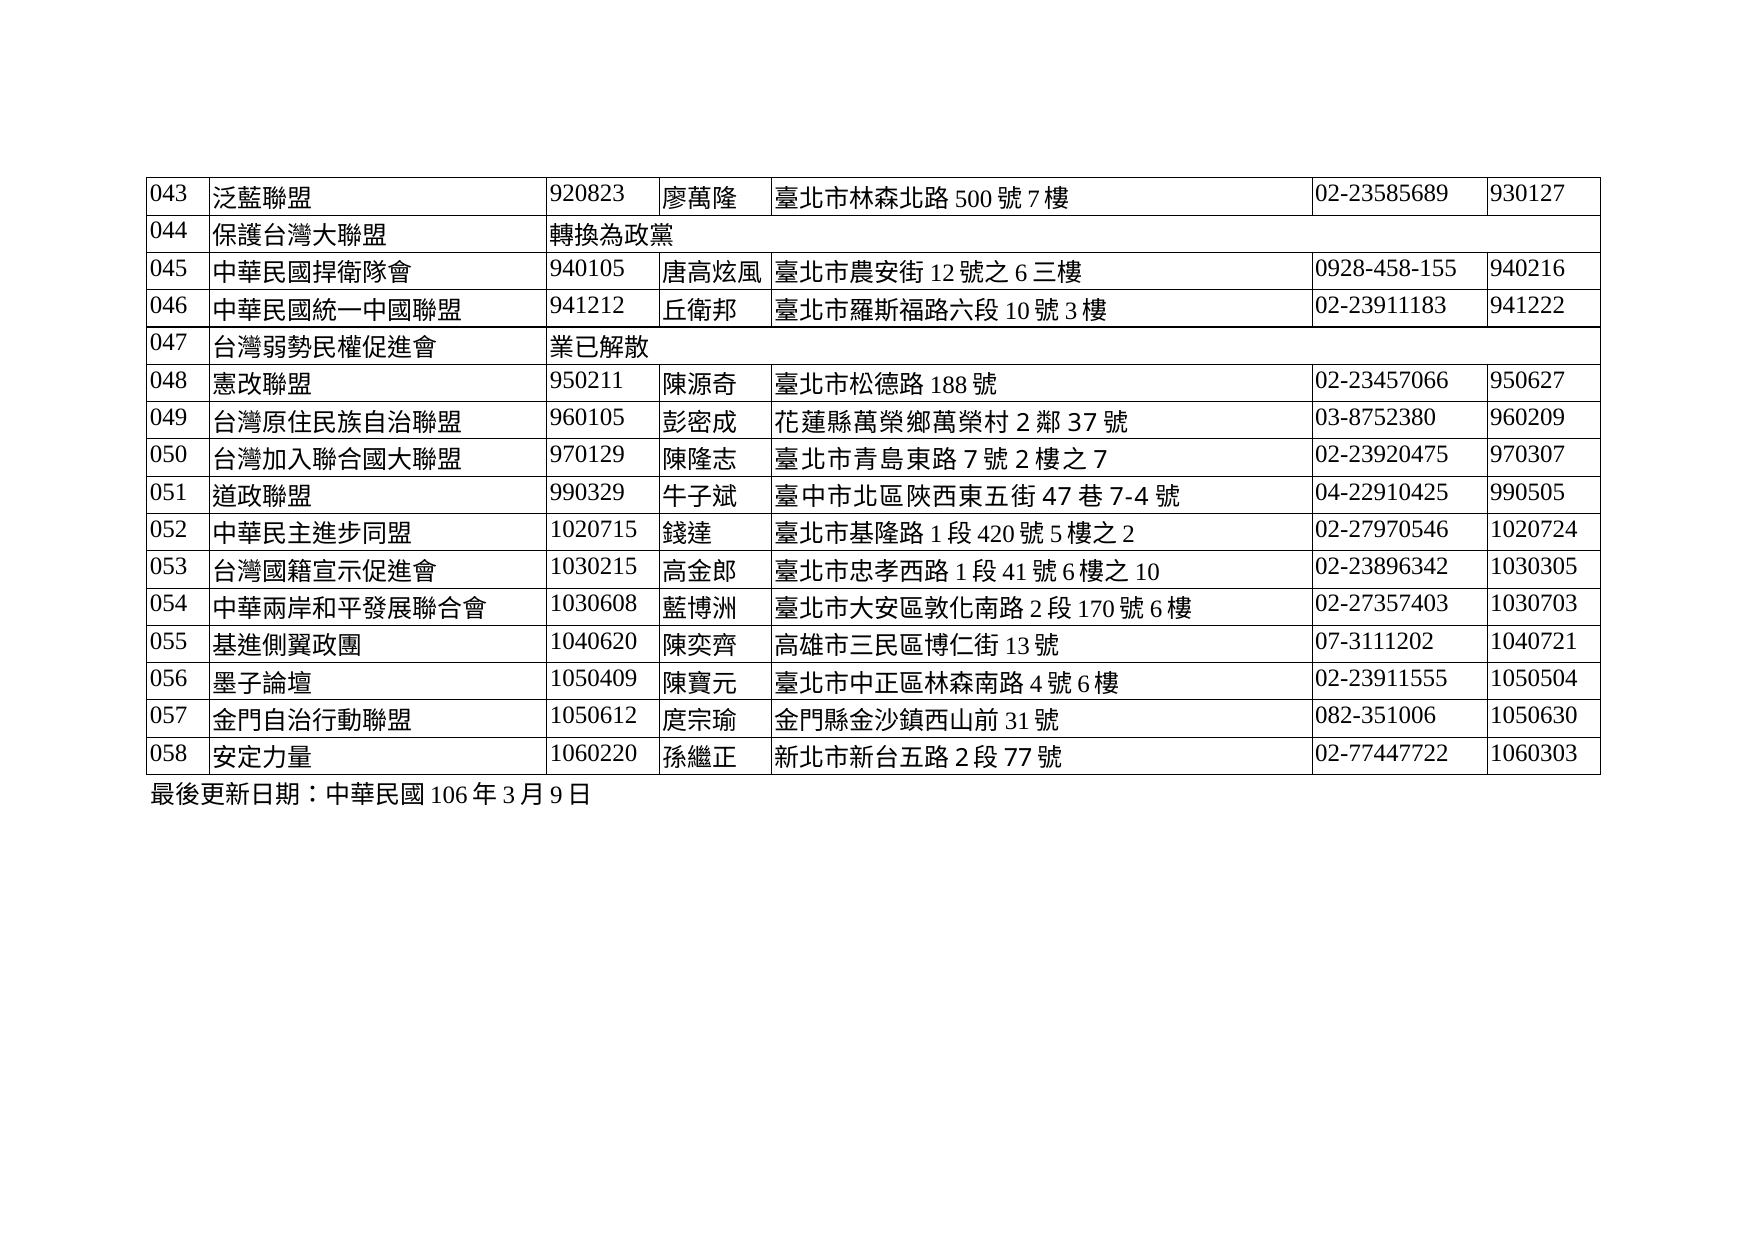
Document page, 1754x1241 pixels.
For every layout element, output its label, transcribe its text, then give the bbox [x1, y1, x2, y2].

table_cell 1030215 [547, 551, 659, 587]
table_cell 1020724 [1488, 514, 1600, 550]
table_cell 金門自治行動聯盟 [210, 700, 546, 737]
table_cell 臺北市大安區敦化南路2段170號6樓 [772, 589, 1312, 625]
table_cell 陳寶元 [660, 663, 771, 699]
table_cell 新北市新台五路2段77號 [772, 738, 1312, 774]
table_cell 台灣原住民族自治聯盟 [210, 402, 546, 438]
table_cell 臺北市羅斯福路六段10號3樓 [772, 290, 1312, 326]
table_cell 056 [147, 663, 209, 699]
table_cell 049 [147, 402, 209, 438]
table_cell 1040620 [547, 626, 659, 662]
table_cell 045 [147, 253, 209, 289]
table_cell 高金郎 [660, 551, 771, 587]
table_cell 台灣國籍宣示促進會 [210, 551, 546, 587]
table_cell 043 [147, 178, 209, 214]
table_cell 彭密成 [660, 402, 771, 438]
table_cell 廖萬隆 [660, 178, 771, 214]
table_cell 中華民國統一中國聯盟 [210, 290, 546, 326]
table_cell 1030703 [1488, 589, 1600, 625]
table_cell 臺北市農安街12號之6三樓 [772, 253, 1312, 289]
table_cell 臺北市中正區林森南路4號6樓 [772, 663, 1312, 699]
table_cell 054 [147, 589, 209, 625]
table_cell 高雄市三民區博仁街13號 [772, 626, 1312, 662]
table_cell 940105 [547, 253, 659, 289]
table_cell 03-8752380 [1313, 402, 1487, 438]
table_cell 金門縣金沙鎮西山前31號 [772, 700, 1312, 737]
table_cell 048 [147, 365, 209, 401]
table_cell 墨子論壇 [210, 663, 546, 699]
table_cell 藍博洲 [660, 589, 771, 625]
table_cell 臺北市林森北路500號7樓 [772, 178, 1312, 214]
table_cell 孫繼正 [660, 738, 771, 774]
table_cell 臺北市松德路188號 [772, 365, 1312, 401]
table_cell 1060303 [1488, 738, 1600, 774]
table_cell 960105 [547, 402, 659, 438]
table_cell 安定力量 [210, 738, 546, 774]
table_cell 泛藍聯盟 [210, 178, 546, 214]
table_cell 1060220 [547, 738, 659, 774]
table_cell 02-23911183 [1313, 290, 1487, 326]
table_cell 02-23920475 [1313, 439, 1487, 476]
table_cell 1020715 [547, 514, 659, 550]
table_cell 02-23896342 [1313, 551, 1487, 587]
table_cell 1050409 [547, 663, 659, 699]
table_cell 051 [147, 477, 209, 513]
table_cell 990505 [1488, 477, 1600, 513]
table_cell 082-351006 [1313, 700, 1487, 737]
table_cell 1050504 [1488, 663, 1600, 699]
table_cell 047 [147, 328, 209, 364]
table_cell 唐高炫風 [660, 253, 771, 289]
table_cell 02-23457066 [1313, 365, 1487, 401]
table_cell 970307 [1488, 439, 1600, 476]
table_cell 轉換為政黨 [547, 216, 1600, 252]
table_cell 牛子斌 [660, 477, 771, 513]
table_cell 錢達 [660, 514, 771, 550]
table_cell 02-77447722 [1313, 738, 1487, 774]
table_cell 陳源奇 [660, 365, 771, 401]
table_cell 陳奕齊 [660, 626, 771, 662]
table_cell 臺北市青島東路7號2樓之7 [772, 439, 1312, 476]
table_cell 道政聯盟 [210, 477, 546, 513]
table_cell 053 [147, 551, 209, 587]
table_cell 970129 [547, 439, 659, 476]
table_cell 1030305 [1488, 551, 1600, 587]
table_cell 1050630 [1488, 700, 1600, 737]
table_cell 04-22910425 [1313, 477, 1487, 513]
table_cell 保護台灣大聯盟 [210, 216, 546, 252]
table_cell 花蓮縣萬榮鄉萬榮村2鄰37號 [772, 402, 1312, 438]
table_cell 1040721 [1488, 626, 1600, 662]
table_cell 920823 [547, 178, 659, 214]
table_cell 1050612 [547, 700, 659, 737]
table_cell 055 [147, 626, 209, 662]
table_cell 中華民主進步同盟 [210, 514, 546, 550]
text 最後更新日期：中華民國106年3月9日 [150, 775, 1604, 811]
table_cell 930127 [1488, 178, 1600, 214]
table_cell 046 [147, 290, 209, 326]
table_cell 990329 [547, 477, 659, 513]
table_cell 07-3111202 [1313, 626, 1487, 662]
table_cell 044 [147, 216, 209, 252]
table_cell 臺中市北區陜西東五街47巷7-4號 [772, 477, 1312, 513]
table_cell 960209 [1488, 402, 1600, 438]
table_cell 台灣加入聯合國大聯盟 [210, 439, 546, 476]
table_cell 02-23585689 [1313, 178, 1487, 214]
table_cell 941222 [1488, 290, 1600, 326]
table_cell 中華兩岸和平發展聯合會 [210, 589, 546, 625]
table_cell 02-23911555 [1313, 663, 1487, 699]
table_cell 052 [147, 514, 209, 550]
table_cell 950627 [1488, 365, 1600, 401]
table_cell 02-27970546 [1313, 514, 1487, 550]
table_cell 台灣弱勢民權促進會 [210, 328, 546, 364]
table_cell 陳隆志 [660, 439, 771, 476]
table_cell 中華民國捍衛隊會 [210, 253, 546, 289]
table_cell 058 [147, 738, 209, 774]
table_cell 臺北市基隆路1段420號5樓之2 [772, 514, 1312, 550]
table_cell 950211 [547, 365, 659, 401]
table_cell 1030608 [547, 589, 659, 625]
table_cell 940216 [1488, 253, 1600, 289]
table_cell 基進側翼政團 [210, 626, 546, 662]
table_cell 050 [147, 439, 209, 476]
table_cell 憲改聯盟 [210, 365, 546, 401]
table_cell 丘衛邦 [660, 290, 771, 326]
table_cell 02-27357403 [1313, 589, 1487, 625]
table_cell 業已解散 [547, 328, 1600, 364]
table_cell 941212 [547, 290, 659, 326]
table_cell 0928-458-155 [1313, 253, 1487, 289]
table_cell 庹宗瑜 [660, 700, 771, 737]
table_cell 臺北市忠孝西路1段41號6樓之10 [772, 551, 1312, 587]
table_cell 057 [147, 700, 209, 737]
